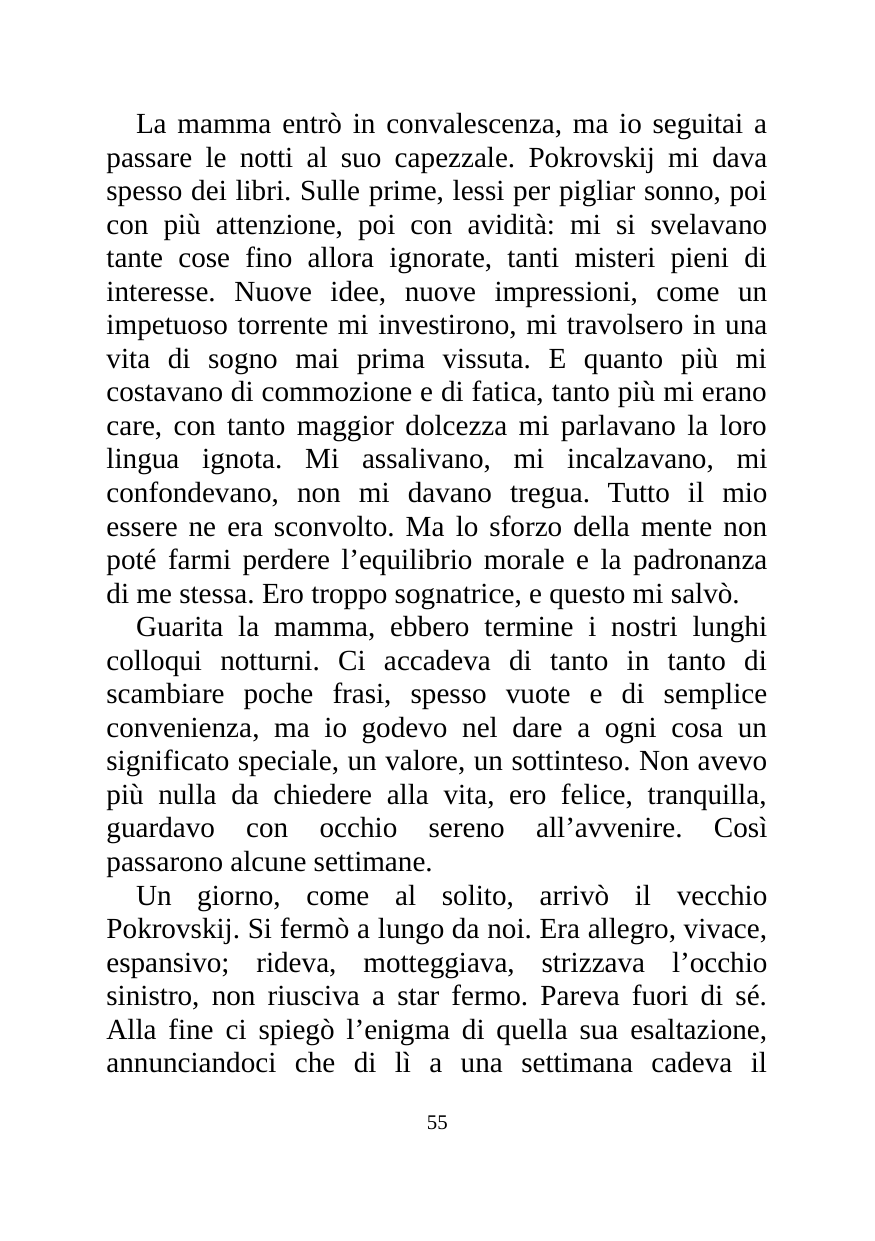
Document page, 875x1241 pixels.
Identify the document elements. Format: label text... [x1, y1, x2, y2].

text Un giorno, come al solito, arrivò il vecchio Pokrovskij. Si fermò a lungo da noi. Era allegro, vivace, espansivo; rideva, motteggiava, strizzava l’occhio sinistro, non riusciva a star fermo. Pareva fuori di sé. Alla fine ci spiegò l’enigma di quella sua esaltazione, annunciandoci che di lì a una settimana cadeva il [106, 878, 768, 1079]
text La mamma entrò in convalescenza, ma io seguitai a passare le notti al suo capezzale. Pokrovskij mi dava spesso dei libri. Sulle prime, lessi per pigliar sonno, poi con più attenzione, poi con avidità: mi si svelavano tante cose fino allora ignorate, tanti misteri pieni di interesse. Nuove idee, nuove impressioni, come un impetuoso torrente mi investirono, mi travolsero in una vita di sogno mai prima vissuta. E quanto più mi costavano di commozione e di fatica, tanto più mi erano care, con tanto maggior dolcezza mi parlavano la loro lingua ignota. Mi assalivano, mi incalzavano, mi confondevano, non mi davano tregua. Tutto il mio essere ne era sconvolto. Ma lo sforzo della mente non poté farmi perdere l’equilibrio morale e la padronanza di me stessa. Ero troppo sognatrice, e questo mi salvò. [106, 106, 768, 609]
text Guarita la mamma, ebbero termine i nostri lunghi colloqui notturni. Ci accadeva di tanto in tanto di scambiare poche frasi, spesso vuote e di semplice convenienza, ma io godevo nel dare a ogni cosa un significato speciale, un valore, un sottinteso. Non avevo più nulla da chiedere alla vita, ero felice, tranquilla, guardavo con occhio sereno all’avvenire. Così passarono alcune settimane. [106, 609, 768, 878]
